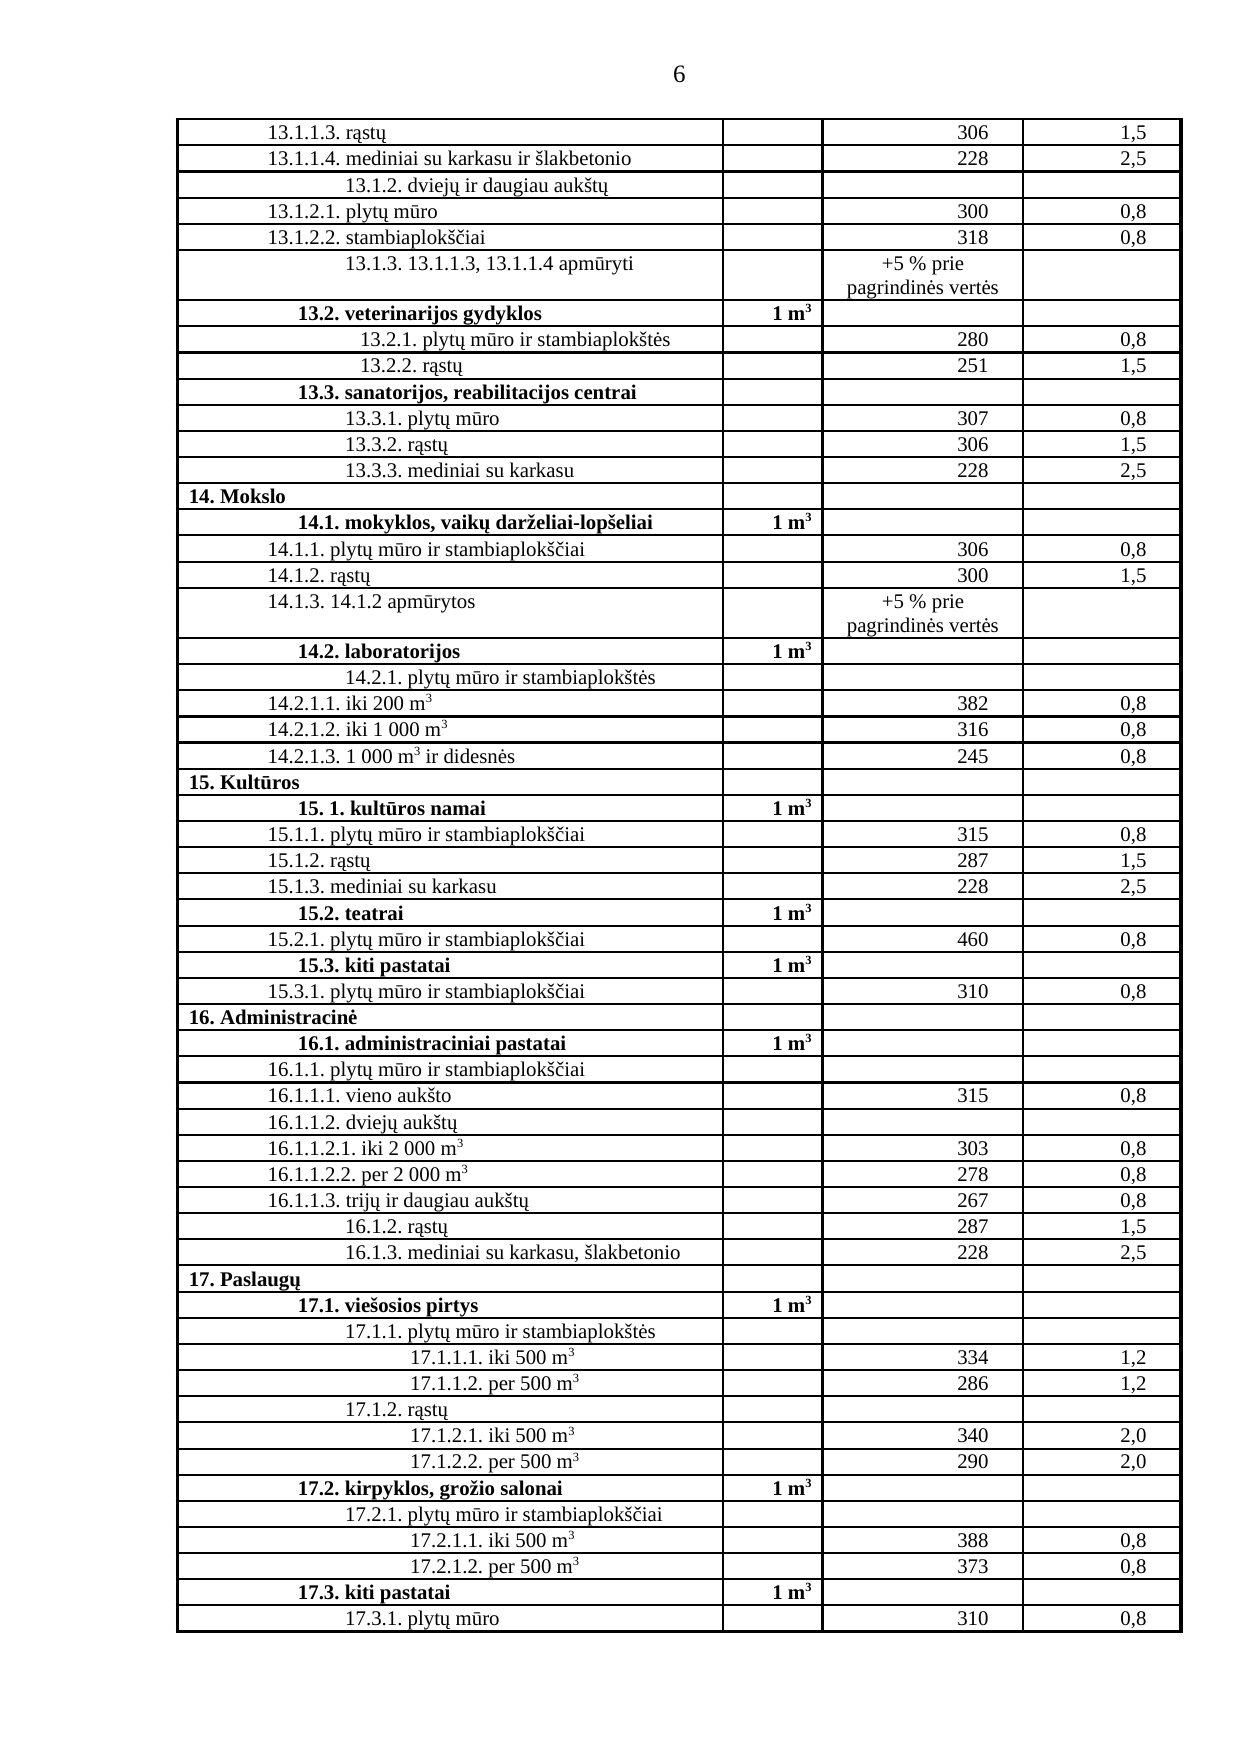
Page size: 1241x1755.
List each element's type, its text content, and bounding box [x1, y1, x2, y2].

table_cell [824, 639, 1022, 663]
table_cell [1024, 1110, 1179, 1134]
table_cell 300 [824, 563, 1022, 587]
table_cell [724, 354, 821, 377]
table_cell 460 [824, 927, 1022, 951]
table_cell [1024, 665, 1179, 689]
table_cell [724, 120, 821, 144]
table_cell 0,8 [1024, 1554, 1179, 1578]
table_cell 278 [824, 1162, 1022, 1186]
table_cell [824, 665, 1022, 689]
table_cell [824, 1005, 1022, 1029]
table_cell [1024, 1266, 1179, 1291]
table_cell [724, 1450, 821, 1473]
table_cell [824, 1476, 1022, 1500]
table_cell [724, 225, 821, 249]
table_cell 0,8 [1024, 691, 1179, 715]
table_cell 1 m3 [724, 796, 821, 820]
table_cell [724, 979, 821, 1003]
table_cell [724, 927, 821, 951]
table_cell 388 [824, 1528, 1022, 1552]
table_cell 13.1.2. dviejų ir daugiau aukštų [179, 173, 722, 197]
table_cell [724, 199, 821, 223]
table_cell 13.1.1.4. mediniai su karkasu ir šlakbetonio [179, 146, 722, 170]
table_cell [724, 1136, 821, 1160]
table_cell [724, 1371, 821, 1395]
table_cell [724, 822, 821, 846]
table_cell 228 [824, 874, 1022, 898]
table_cell 13.3.3. mediniai su karkasu [179, 458, 722, 482]
table_cell 228 [824, 458, 1022, 482]
table_cell +5 % prie pagrindinės vertės [824, 589, 1022, 637]
table_cell [724, 874, 821, 898]
table_cell [824, 1266, 1022, 1291]
table_cell [1024, 953, 1179, 977]
table_cell [724, 770, 821, 794]
table_cell 13.3. sanatorijos, reabilitacijos centrai [179, 380, 722, 404]
table_cell [1024, 796, 1179, 820]
table_cell 16.1.3. mediniai su karkasu, šlakbetonio [179, 1240, 722, 1264]
table_cell 2,5 [1024, 458, 1179, 482]
table_cell [724, 327, 821, 351]
table_cell [1024, 1319, 1179, 1343]
table_cell 14.1.2. rąstų [179, 563, 722, 587]
table_cell 0,8 [1024, 536, 1179, 561]
table_cell 1 m3 [724, 900, 821, 924]
table_cell [1024, 510, 1179, 534]
table_cell 0,8 [1024, 1136, 1179, 1160]
table_cell 373 [824, 1554, 1022, 1578]
table_cell 13.1.2.1. plytų mūro [179, 199, 722, 223]
table_cell 318 [824, 225, 1022, 249]
table_cell [724, 1423, 821, 1447]
table_cell 14.2.1.1. iki 200 m3 [179, 691, 722, 715]
table_cell 0,8 [1024, 744, 1179, 768]
table_cell [724, 1240, 821, 1264]
table_cell 13.2. veterinarijos gydyklos [179, 301, 722, 325]
table_cell [724, 665, 821, 689]
table_cell 17.1.1.2. per 500 m3 [179, 1371, 722, 1395]
table_cell [824, 1397, 1022, 1421]
table_cell 306 [824, 432, 1022, 456]
table_cell [1024, 1005, 1179, 1029]
table_cell [724, 1162, 821, 1186]
table_cell 290 [824, 1450, 1022, 1473]
table_cell [1024, 484, 1179, 508]
table_cell 315 [824, 822, 1022, 846]
table_cell [724, 536, 821, 561]
table_cell 17.1. viešosios pirtys [179, 1293, 722, 1317]
table_cell 316 [824, 718, 1022, 741]
table_cell 17.1.1.1. iki 500 m3 [179, 1345, 722, 1369]
table_cell [1024, 1580, 1179, 1604]
table_cell [724, 484, 821, 508]
table_cell [724, 458, 821, 482]
table_cell 0,8 [1024, 822, 1179, 846]
table_cell 0,8 [1024, 1188, 1179, 1212]
table_cell 0,8 [1024, 927, 1179, 951]
table_cell [724, 1188, 821, 1212]
table_cell 14.1.3. 14.1.2 apmūrytos [179, 589, 722, 637]
table_cell 17.1.2. rąstų [179, 1397, 722, 1421]
table_cell 15.1.1. plytų mūro ir stambiaplokščiai [179, 822, 722, 846]
table_cell [824, 1031, 1022, 1055]
table_cell 15.2.1. plytų mūro ir stambiaplokščiai [179, 927, 722, 951]
table_cell [724, 1554, 821, 1578]
table_cell [724, 1084, 821, 1107]
table_cell 306 [824, 120, 1022, 144]
table_cell 17.1.2.1. iki 500 m3 [179, 1423, 722, 1447]
table_cell 1 m3 [724, 953, 821, 977]
table_cell [724, 1502, 821, 1526]
table_cell [1024, 1057, 1179, 1081]
table_cell 16.1.1.2.2. per 2 000 m3 [179, 1162, 722, 1186]
table_cell [724, 173, 821, 197]
table_cell 14.2.1.2. iki 1 000 m3 [179, 718, 722, 741]
table_cell [824, 1319, 1022, 1343]
table_cell 1 m3 [724, 1031, 821, 1055]
table_cell 17.1.2.2. per 500 m3 [179, 1450, 722, 1473]
table_cell 267 [824, 1188, 1022, 1212]
table_cell 14.1. mokyklos, vaikų darželiai-lopšeliai [179, 510, 722, 534]
table_cell 1,5 [1024, 563, 1179, 587]
table_cell [1024, 900, 1179, 924]
table_cell [724, 1266, 821, 1291]
table_cell 306 [824, 536, 1022, 561]
table_cell 13.1.1.3. rąstų [179, 120, 722, 144]
table_cell [724, 146, 821, 170]
table_cell [724, 1110, 821, 1134]
table_cell [824, 173, 1022, 197]
table_cell [824, 1057, 1022, 1081]
table_cell 2,5 [1024, 874, 1179, 898]
table_cell [824, 953, 1022, 977]
table_cell 310 [824, 1606, 1022, 1630]
table_cell [724, 1606, 821, 1630]
table_cell [824, 510, 1022, 534]
table_cell 1,5 [1024, 432, 1179, 456]
table_cell 0,8 [1024, 1084, 1179, 1107]
table_cell [824, 380, 1022, 404]
table_cell 2,5 [1024, 146, 1179, 170]
table_cell 1,5 [1024, 848, 1179, 872]
table_cell 17.3. kiti pastatai [179, 1580, 722, 1604]
table_cell 14.2. laboratorijos [179, 639, 722, 663]
table_cell 17.2.1.1. iki 500 m3 [179, 1528, 722, 1552]
table_cell 334 [824, 1345, 1022, 1369]
table_cell 0,8 [1024, 1162, 1179, 1186]
table_cell [1024, 1031, 1179, 1055]
table_cell 17. Paslaugų [179, 1266, 722, 1291]
table_cell 1 m3 [724, 1580, 821, 1604]
table_cell 15.2. teatrai [179, 900, 722, 924]
table_cell [1024, 1293, 1179, 1317]
table_cell 16.1.1.2. dviejų aukštų [179, 1110, 722, 1134]
table_cell +5 % prie pagrindinės vertės [824, 251, 1022, 299]
table_cell 0,8 [1024, 406, 1179, 430]
table_cell [1024, 173, 1179, 197]
table_cell 287 [824, 848, 1022, 872]
table_cell 307 [824, 406, 1022, 430]
table_cell [724, 1345, 821, 1369]
table_cell 16.1.1. plytų mūro ir stambiaplokščiai [179, 1057, 722, 1081]
table_cell 1,2 [1024, 1371, 1179, 1395]
table_cell [824, 1580, 1022, 1604]
table_cell 14.2.1. plytų mūro ir stambiaplokštės [179, 665, 722, 689]
table_cell 1 m3 [724, 510, 821, 534]
table_cell 13.1.2.2. stambiaplokščiai [179, 225, 722, 249]
table_cell 15.3. kiti pastatai [179, 953, 722, 977]
table_cell 2,0 [1024, 1450, 1179, 1473]
table_cell 1 m3 [724, 301, 821, 325]
table_cell 17.1.1. plytų mūro ir stambiaplokštės [179, 1319, 722, 1343]
table_cell 0,8 [1024, 979, 1179, 1003]
table_cell [824, 1293, 1022, 1317]
table_cell 0,8 [1024, 327, 1179, 351]
table_cell 15.1.2. rąstų [179, 848, 722, 872]
table_cell [724, 1057, 821, 1081]
table_cell [724, 848, 821, 872]
table_cell 17.2.1. plytų mūro ir stambiaplokščiai [179, 1502, 722, 1526]
table_cell [824, 301, 1022, 325]
table_cell [724, 1319, 821, 1343]
table_cell 228 [824, 146, 1022, 170]
table_cell 1,5 [1024, 120, 1179, 144]
table_cell 13.1.3. 13.1.1.3, 13.1.1.4 apmūryti [179, 251, 722, 299]
table_cell 15.3.1. plytų mūro ir stambiaplokščiai [179, 979, 722, 1003]
table_cell 310 [824, 979, 1022, 1003]
table_cell 17.2.1.2. per 500 m3 [179, 1554, 722, 1578]
table_cell [724, 1397, 821, 1421]
table_cell [724, 1005, 821, 1029]
table_cell 13.3.1. plytų mūro [179, 406, 722, 430]
table_cell [824, 1502, 1022, 1526]
table_cell [724, 406, 821, 430]
table_cell 303 [824, 1136, 1022, 1160]
table_cell 16.1.2. rąstų [179, 1214, 722, 1238]
table_cell 286 [824, 1371, 1022, 1395]
table_cell 340 [824, 1423, 1022, 1447]
table_cell [824, 796, 1022, 820]
table_cell 1 m3 [724, 1476, 821, 1500]
table_cell 14.1.1. plytų mūro ir stambiaplokščiai [179, 536, 722, 561]
table_cell 287 [824, 1214, 1022, 1238]
table_cell [824, 900, 1022, 924]
table_cell [1024, 251, 1179, 299]
table_cell 1 m3 [724, 1293, 821, 1317]
table_cell [724, 251, 821, 299]
table_cell [724, 432, 821, 456]
table_cell [824, 1110, 1022, 1134]
table_cell [724, 691, 821, 715]
table_cell 1,5 [1024, 1214, 1179, 1238]
table_cell 13.2.1. plytų mūro ir stambiaplokštės [179, 327, 722, 351]
table_cell 17.2. kirpyklos, grožio salonai [179, 1476, 722, 1500]
table_cell 300 [824, 199, 1022, 223]
table_cell 280 [824, 327, 1022, 351]
table_cell 14. Mokslo [179, 484, 722, 508]
table_cell 2,5 [1024, 1240, 1179, 1264]
table_cell 251 [824, 354, 1022, 377]
table_cell 0,8 [1024, 1606, 1179, 1630]
table_cell 16.1. administraciniai pastatai [179, 1031, 722, 1055]
table_cell 14.2.1.3. 1 000 m3 ir didesnės [179, 744, 722, 768]
table_cell [1024, 1502, 1179, 1526]
table_cell 1,5 [1024, 354, 1179, 377]
table_cell [1024, 589, 1179, 637]
table_cell 0,8 [1024, 718, 1179, 741]
table_cell [1024, 770, 1179, 794]
table_cell 13.3.2. rąstų [179, 432, 722, 456]
table_cell 16. Administracinė [179, 1005, 722, 1029]
table_cell [1024, 301, 1179, 325]
table_cell [724, 563, 821, 587]
table_cell [724, 718, 821, 741]
table_cell [724, 589, 821, 637]
table_cell [1024, 639, 1179, 663]
table_cell [824, 484, 1022, 508]
table_cell 315 [824, 1084, 1022, 1107]
table_cell [1024, 380, 1179, 404]
table_cell 15. 1. kultūros namai [179, 796, 722, 820]
table_cell 0,8 [1024, 225, 1179, 249]
table_cell 0,8 [1024, 199, 1179, 223]
table_cell 245 [824, 744, 1022, 768]
table_cell 382 [824, 691, 1022, 715]
table_cell [724, 1528, 821, 1552]
table_cell 16.1.1.2.1. iki 2 000 m3 [179, 1136, 722, 1160]
table_cell 0,8 [1024, 1528, 1179, 1552]
table_cell [824, 770, 1022, 794]
table_cell [724, 380, 821, 404]
table_cell 1,2 [1024, 1345, 1179, 1369]
table_cell [724, 1214, 821, 1238]
table_cell 13.2.2. rąstų [179, 354, 722, 377]
table_cell 2,0 [1024, 1423, 1179, 1447]
table_cell 17.3.1. plytų mūro [179, 1606, 722, 1630]
table_cell [724, 744, 821, 768]
table_cell 16.1.1.1. vieno aukšto [179, 1084, 722, 1107]
table_cell 15.1.3. mediniai su karkasu [179, 874, 722, 898]
table_cell 1 m3 [724, 639, 821, 663]
table_cell 15. Kultūros [179, 770, 722, 794]
table_cell 16.1.1.3. trijų ir daugiau aukštų [179, 1188, 722, 1212]
table_cell [1024, 1476, 1179, 1500]
table_cell [1024, 1397, 1179, 1421]
table_cell 228 [824, 1240, 1022, 1264]
